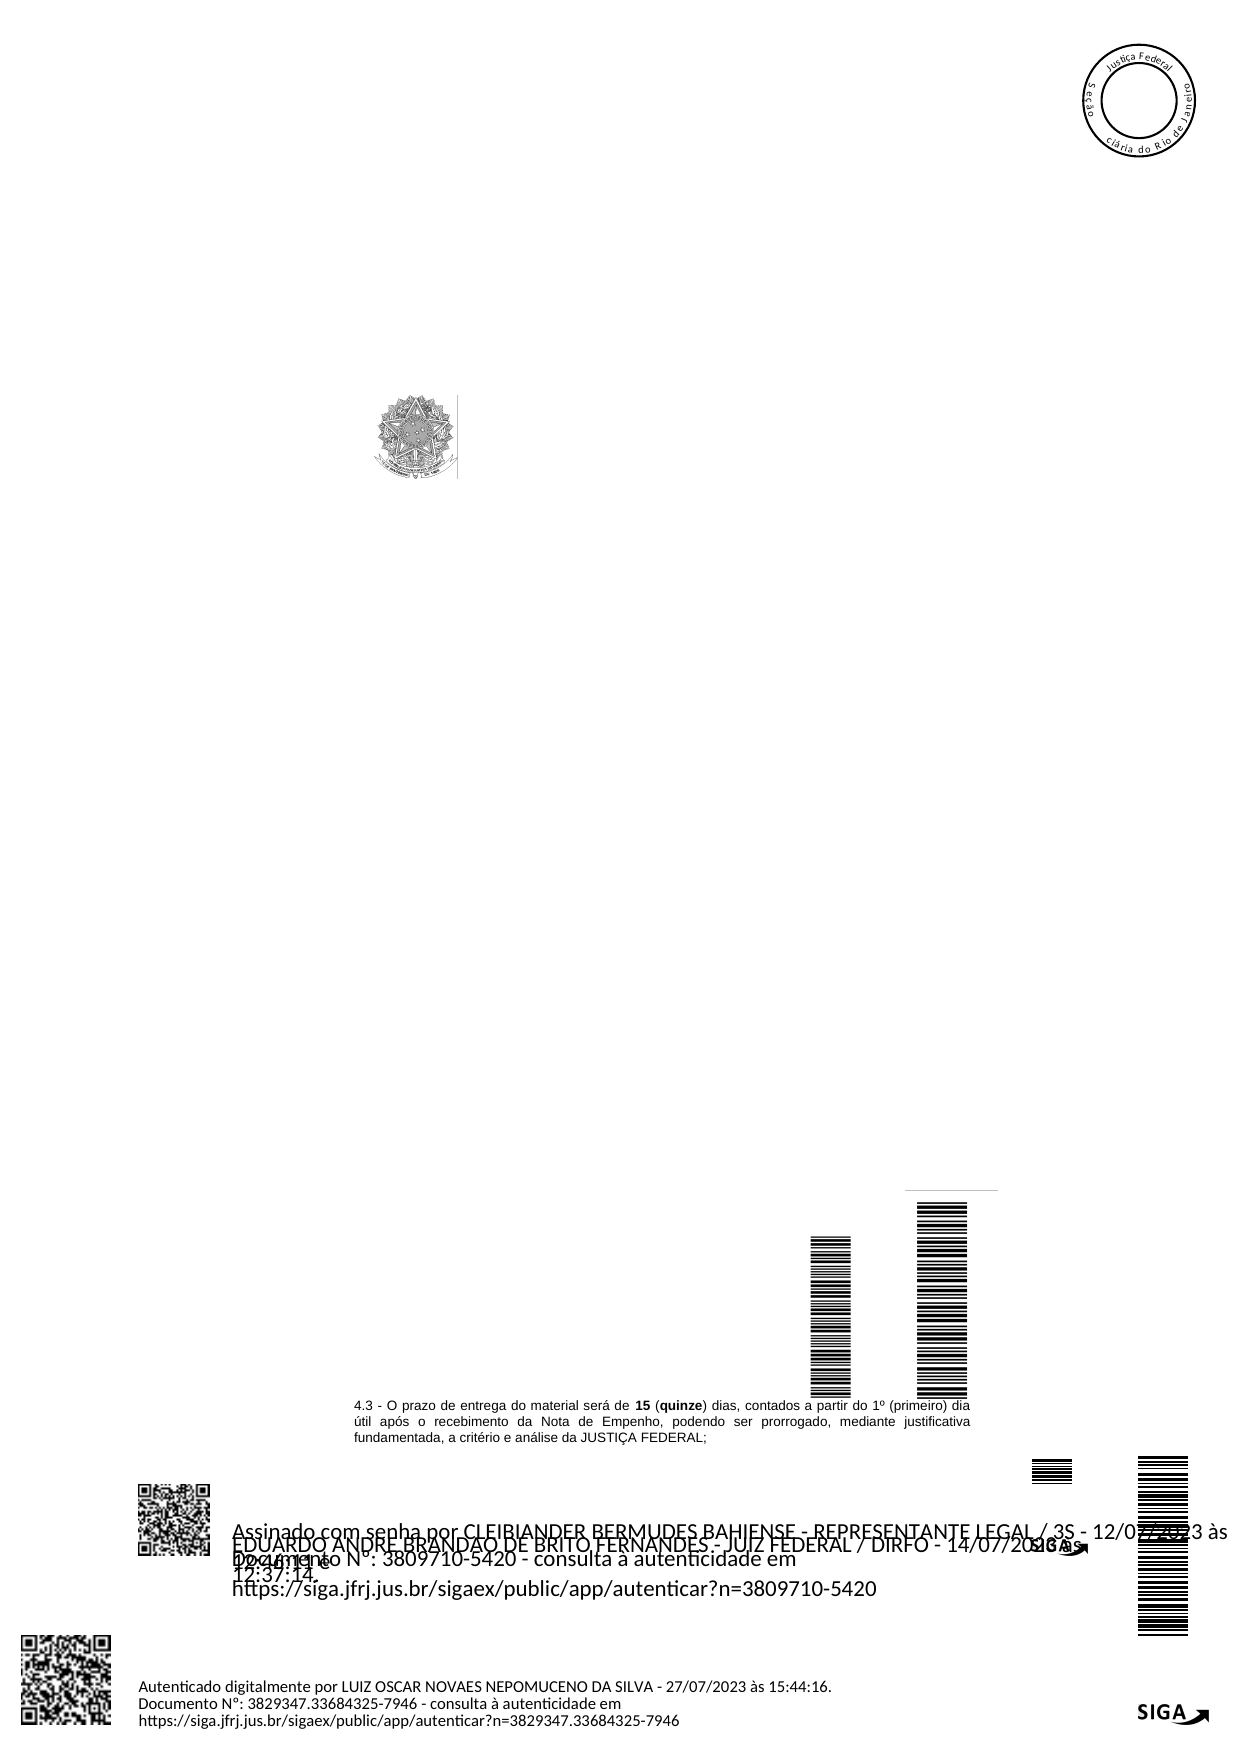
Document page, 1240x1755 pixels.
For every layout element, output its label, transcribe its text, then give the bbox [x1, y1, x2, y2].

text 4.3 - O prazo de entrega do material será de 15 (quinze) dias, contados a partir do 1º (primeiro) dia útil após o recebimento da Nota de Empenho, podendo ser prorrogado, mediante justificativa fundamentada, a critério e análise da JUSTIÇA FEDERAL; [354, 1398, 971, 1446]
